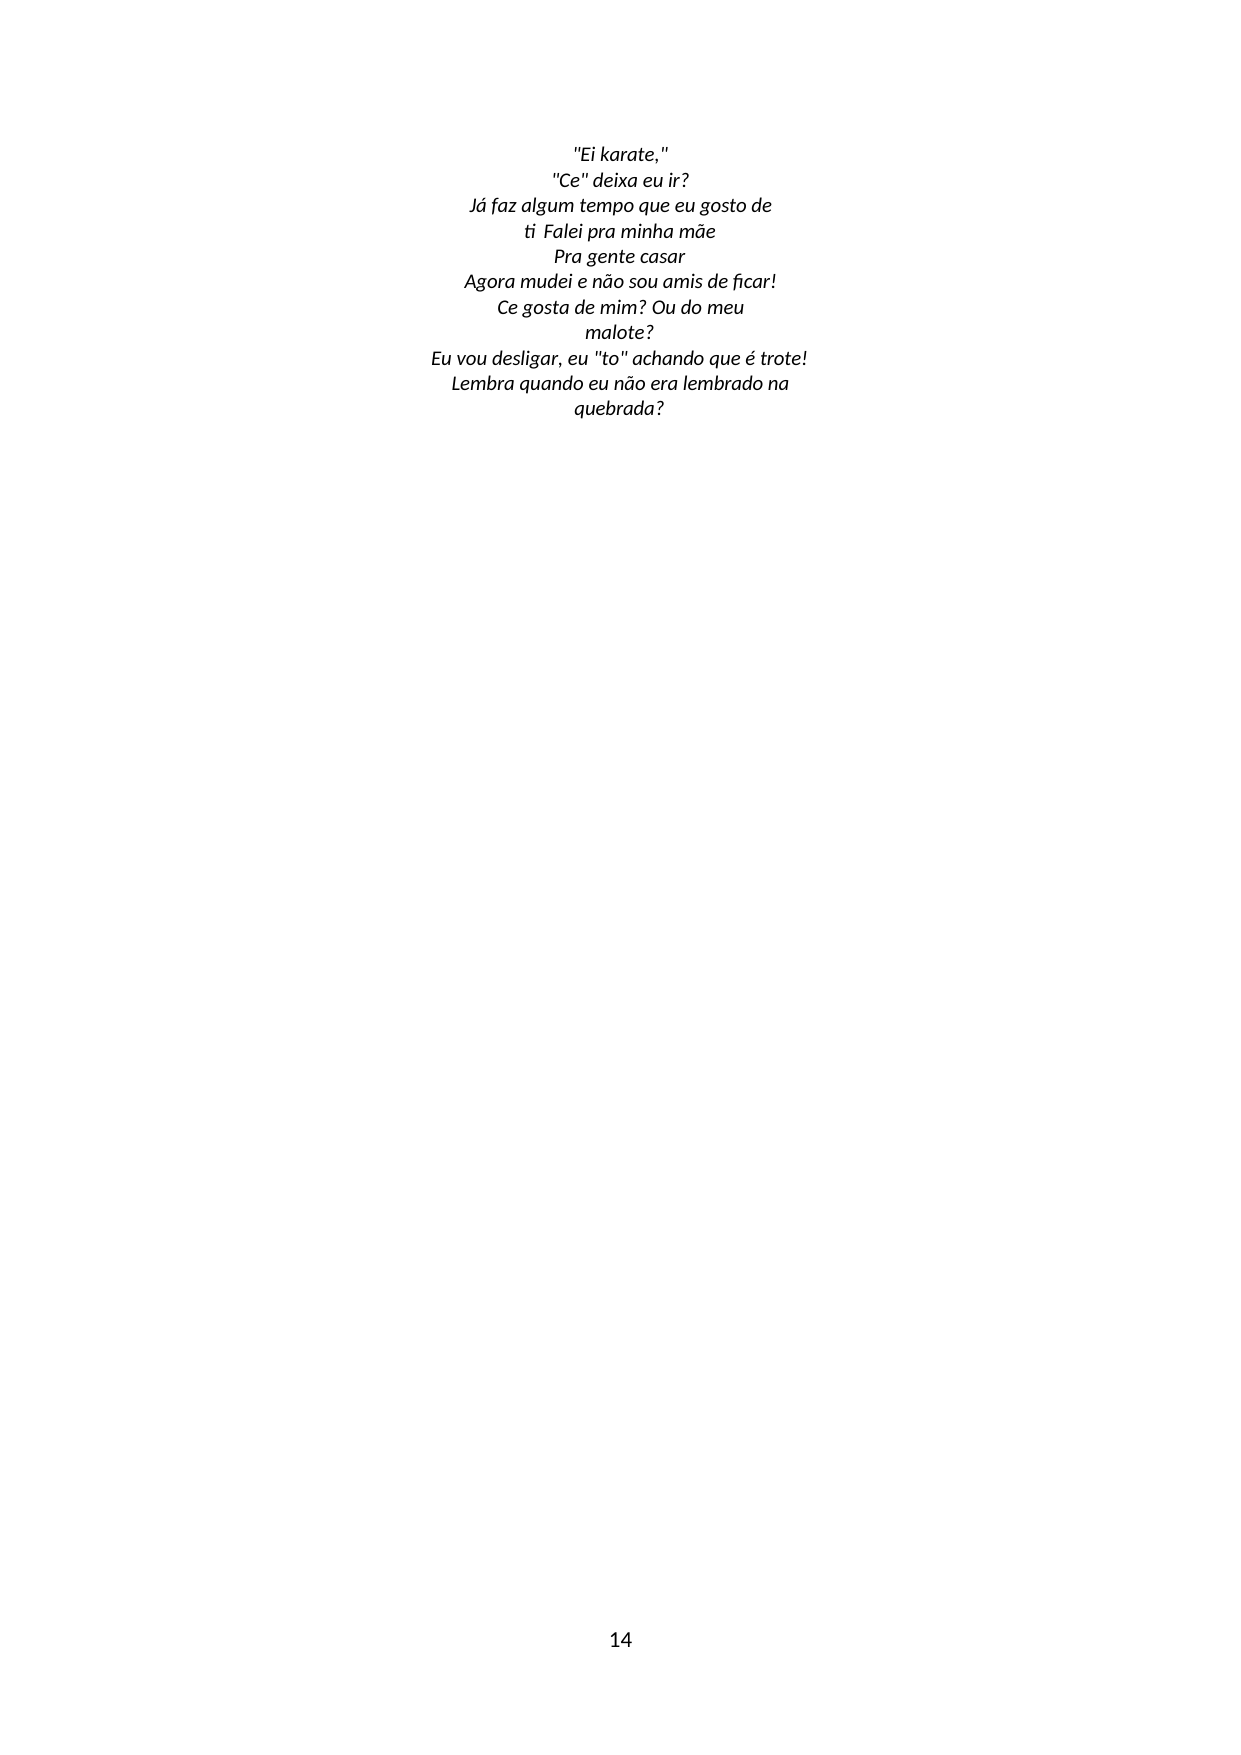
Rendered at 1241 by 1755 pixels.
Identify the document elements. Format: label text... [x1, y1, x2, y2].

text Agora mudei e não sou amis de ficar! Ce gosta de mim? Ou do meu malote? [459, 269, 781, 345]
text "Ei karate," "Ce" deixa eu ir? [551, 142, 702, 192]
text Eu vou desligar, eu "to" achando que é trote! [317, 345, 923, 370]
text Já faz algum tempo que eu gosto de ti Falei pra minha mãe [460, 192, 781, 243]
text Pra gente casar [404, 243, 837, 269]
text Lembra quando eu não era lembrado na quebrada? [404, 370, 837, 421]
